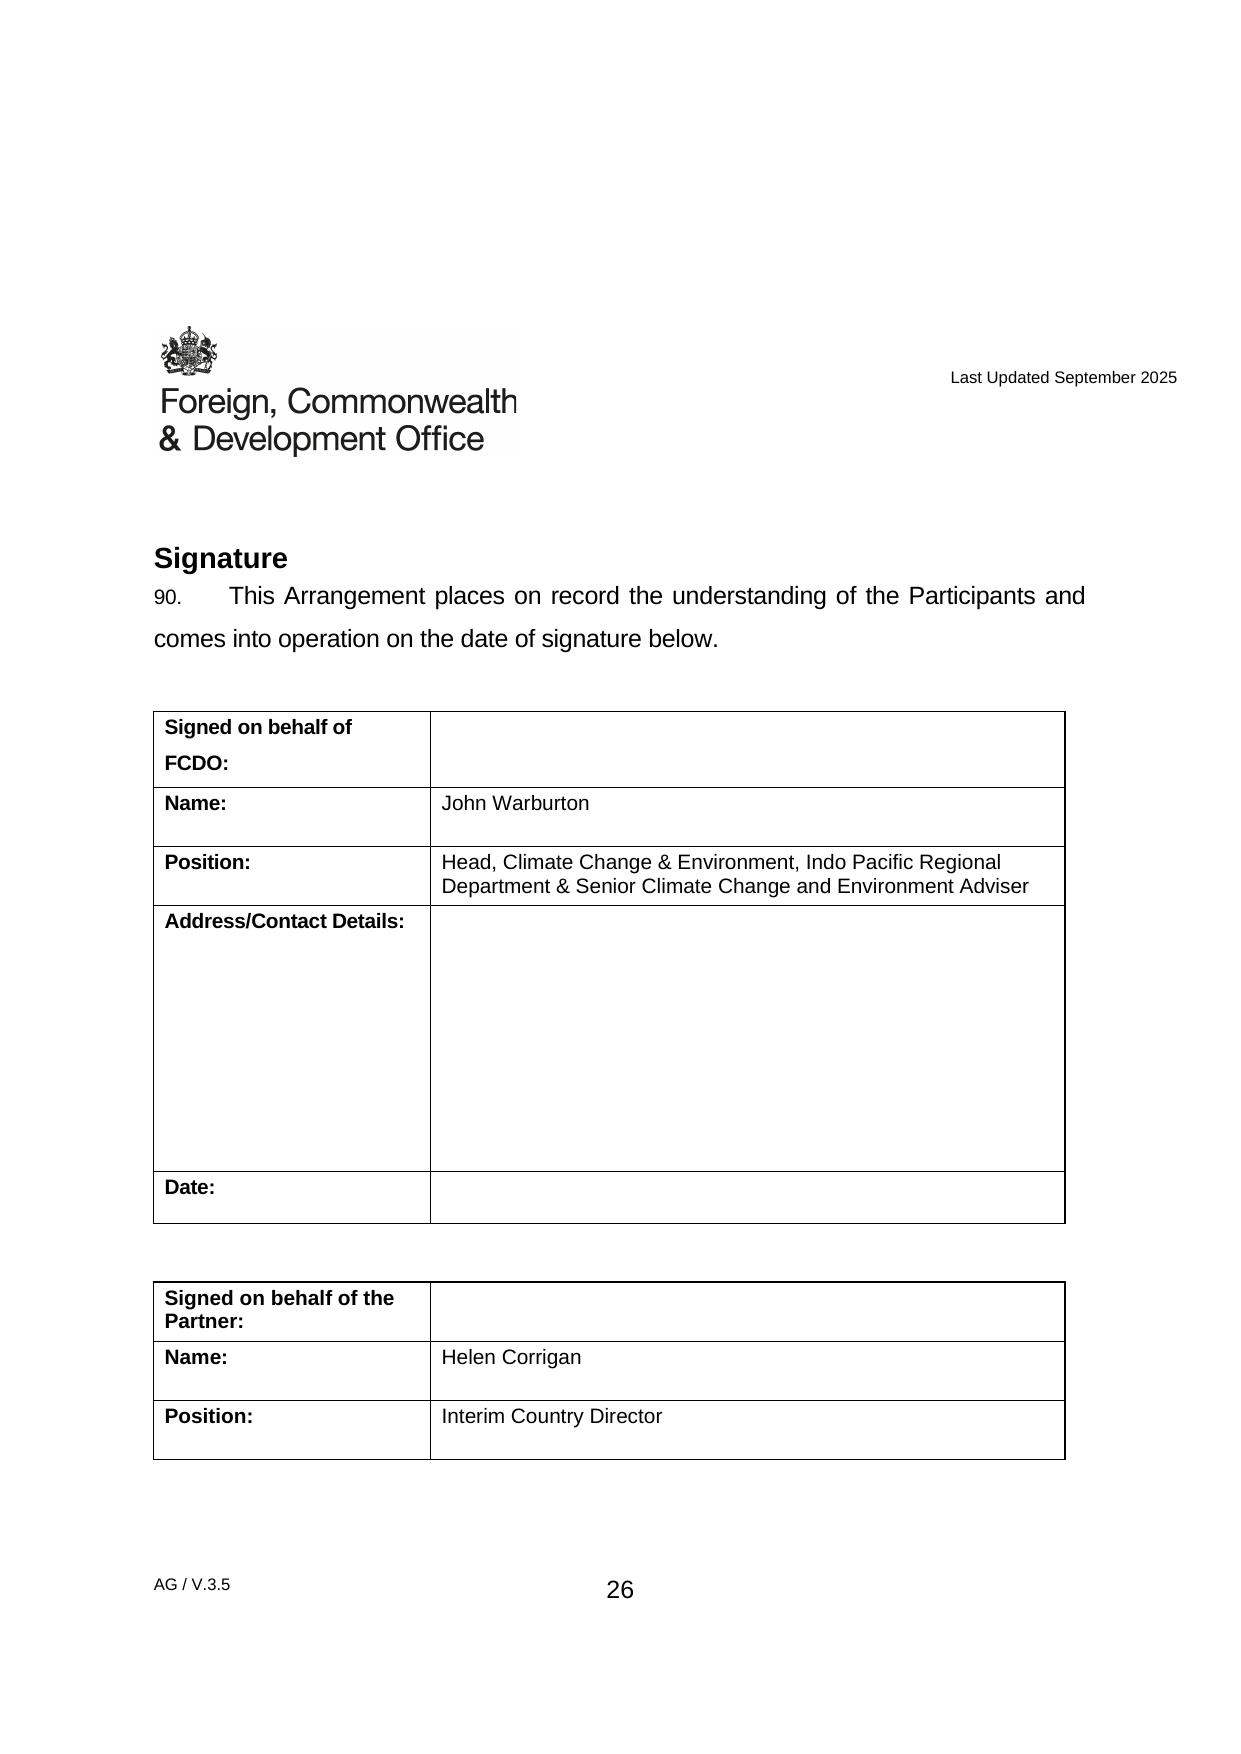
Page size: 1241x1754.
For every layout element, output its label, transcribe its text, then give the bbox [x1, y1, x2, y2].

table_cell Name: [154, 788, 430, 846]
table_cell [431, 906, 1064, 1171]
table_cell Address/Contact Details: [154, 906, 430, 1171]
table_cell Name: [154, 1342, 430, 1399]
table_cell [431, 1172, 1064, 1222]
table_header [431, 712, 1064, 787]
table_cell Signed on behalf of the Partner: [154, 1283, 430, 1341]
list This Arrangement places on record the understanding of the Participants and comes into operation on the date of signature below. [153, 581, 1087, 653]
table_header Signed on behalf of FCDO: [154, 712, 430, 787]
table_cell Helen Corrigan [431, 1342, 1064, 1399]
subtitle Signature [153, 542, 1087, 575]
table_cell Position: [154, 1401, 430, 1459]
table_cell John Warburton [431, 788, 1064, 846]
table_cell Interim Country Director [431, 1401, 1064, 1459]
table_cell [431, 1283, 1064, 1341]
table_cell [153, 1224, 1065, 1281]
table_cell Head, Climate Change & Environment, Indo Pacific Regional Department & Senior Climate Change and Environment Adviser [431, 847, 1064, 905]
table_cell Date: [154, 1172, 430, 1222]
table_cell Position: [154, 847, 430, 905]
